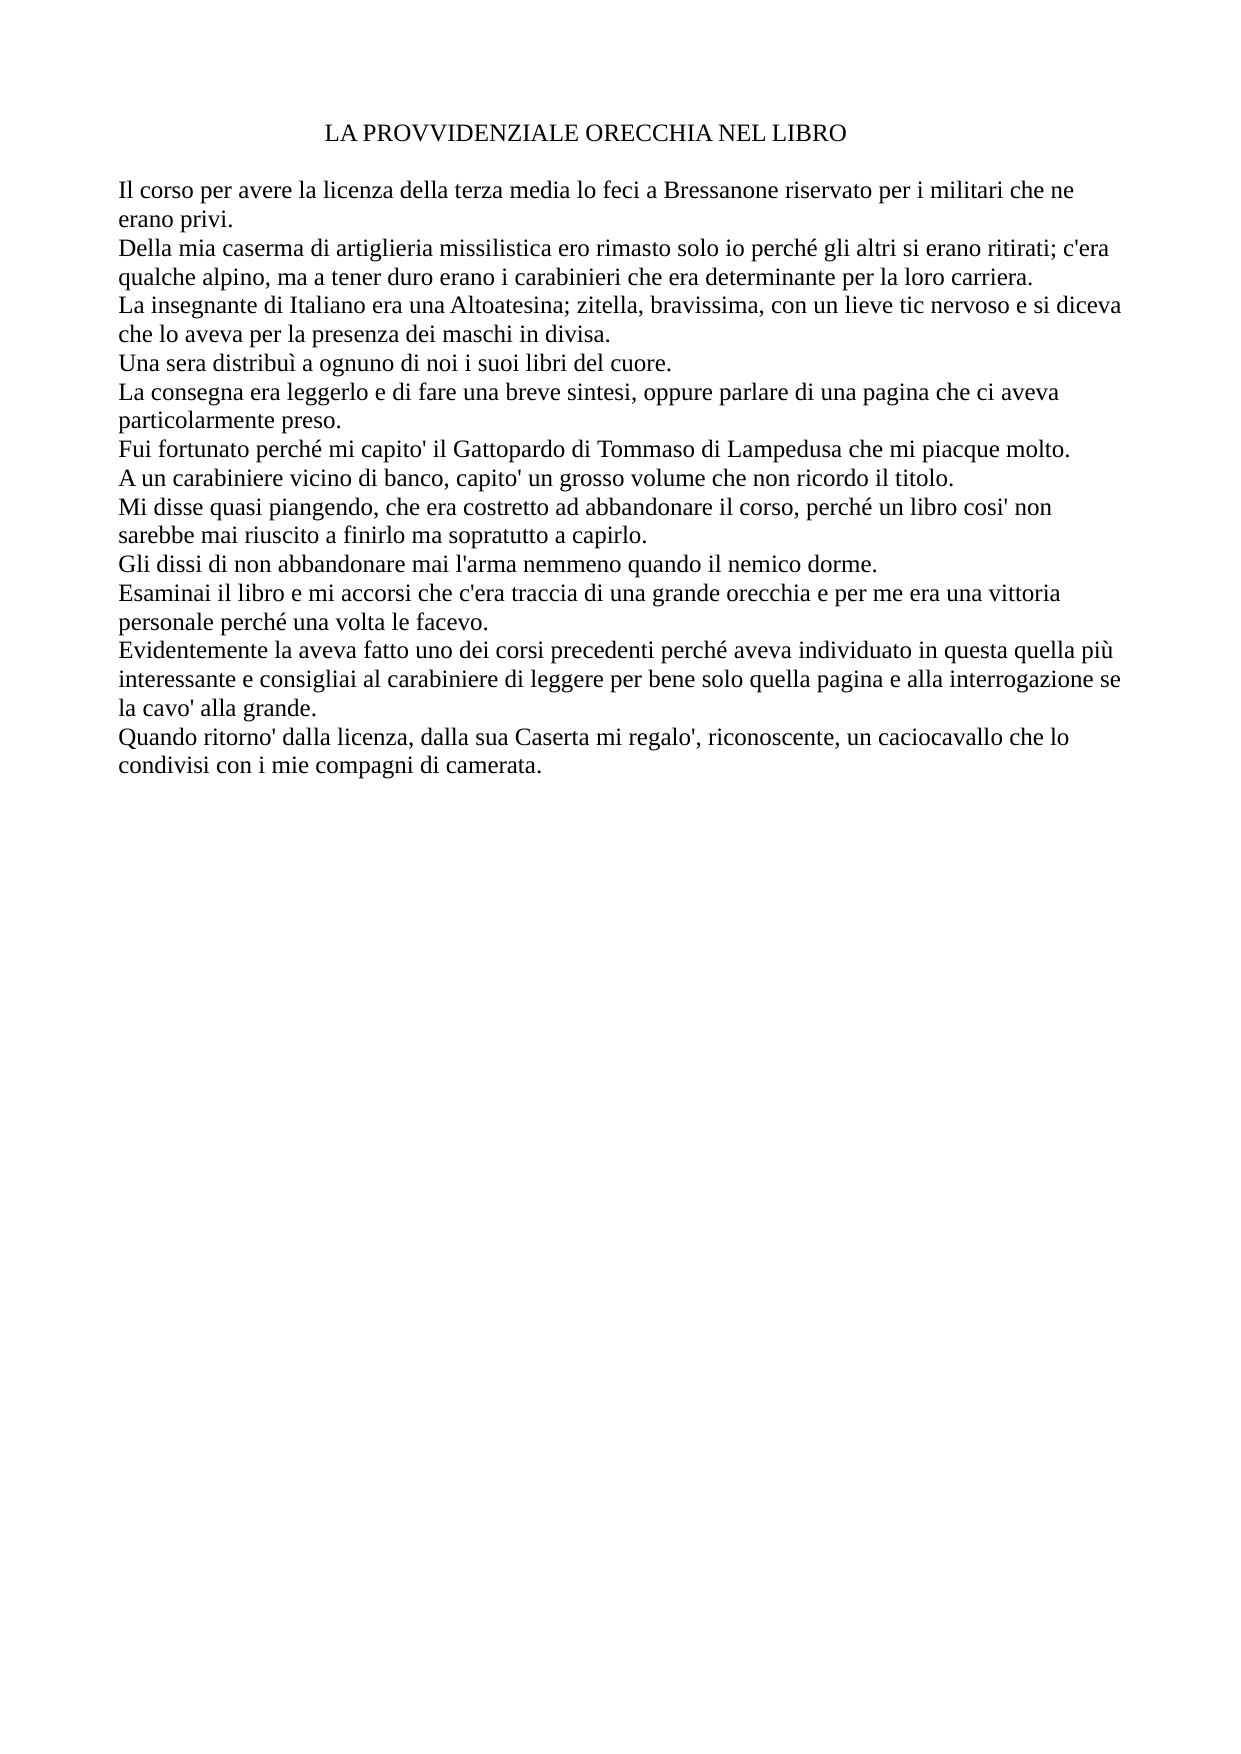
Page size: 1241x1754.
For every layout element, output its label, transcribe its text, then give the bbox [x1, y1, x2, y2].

text Fui fortunato perché mi capito' il Gattopardo di Tommaso di Lampedusa che mi piacque molto. [118, 434, 1122, 463]
text Della mia caserma di artiglieria missilistica ero rimasto solo io perché gli altri si erano ritirati; c'era qualche alpino, ma a tener duro erano i carabinieri che era determinante per la loro carriera. [118, 233, 1122, 291]
text Gli dissi di non abbandonare mai l'arma nemmeno quando il nemico dorme. [118, 549, 1122, 578]
text Evidentemente la aveva fatto uno dei corsi precedenti perché aveva individuato in questa quella più interessante e consigliai al carabiniere di leggere per bene solo quella pagina e alla interrogazione se la cavo' alla grande. [118, 636, 1122, 722]
text LA PROVVIDENZIALE ORECCHIA NEL LIBRO [118, 118, 1122, 147]
text A un carabiniere vicino di banco, capito' un grosso volume che non ricordo il titolo. [118, 463, 1122, 492]
text Esaminai il libro e mi accorsi che c'era traccia di una grande orecchia e per me era una vittoria personale perché una volta le facevo. [118, 578, 1122, 636]
text Quando ritorno' dalla licenza, dalla sua Caserta mi regalo', riconoscente, un caciocavallo che lo condivisi con i mie compagni di camerata. [118, 722, 1122, 779]
text La consegna era leggerlo e di fare una breve sintesi, oppure parlare di una pagina che ci aveva particolarmente preso. [118, 377, 1122, 434]
text Il corso per avere la licenza della terza media lo feci a Bressanone riservato per i militari che ne erano privi. [118, 176, 1122, 233]
text La insegnante di Italiano era una Altoatesina; zitella, bravissima, con un lieve tic nervoso e si diceva che lo aveva per la presenza dei maschi in divisa. [118, 291, 1122, 348]
text Una sera distribuì a ognuno di noi i suoi libri del cuore. [118, 348, 1122, 377]
text Mi disse quasi piangendo, che era costretto ad abbandonare il corso, perché un libro cosi' non sarebbe mai riuscito a finirlo ma sopratutto a capirlo. [118, 492, 1122, 549]
